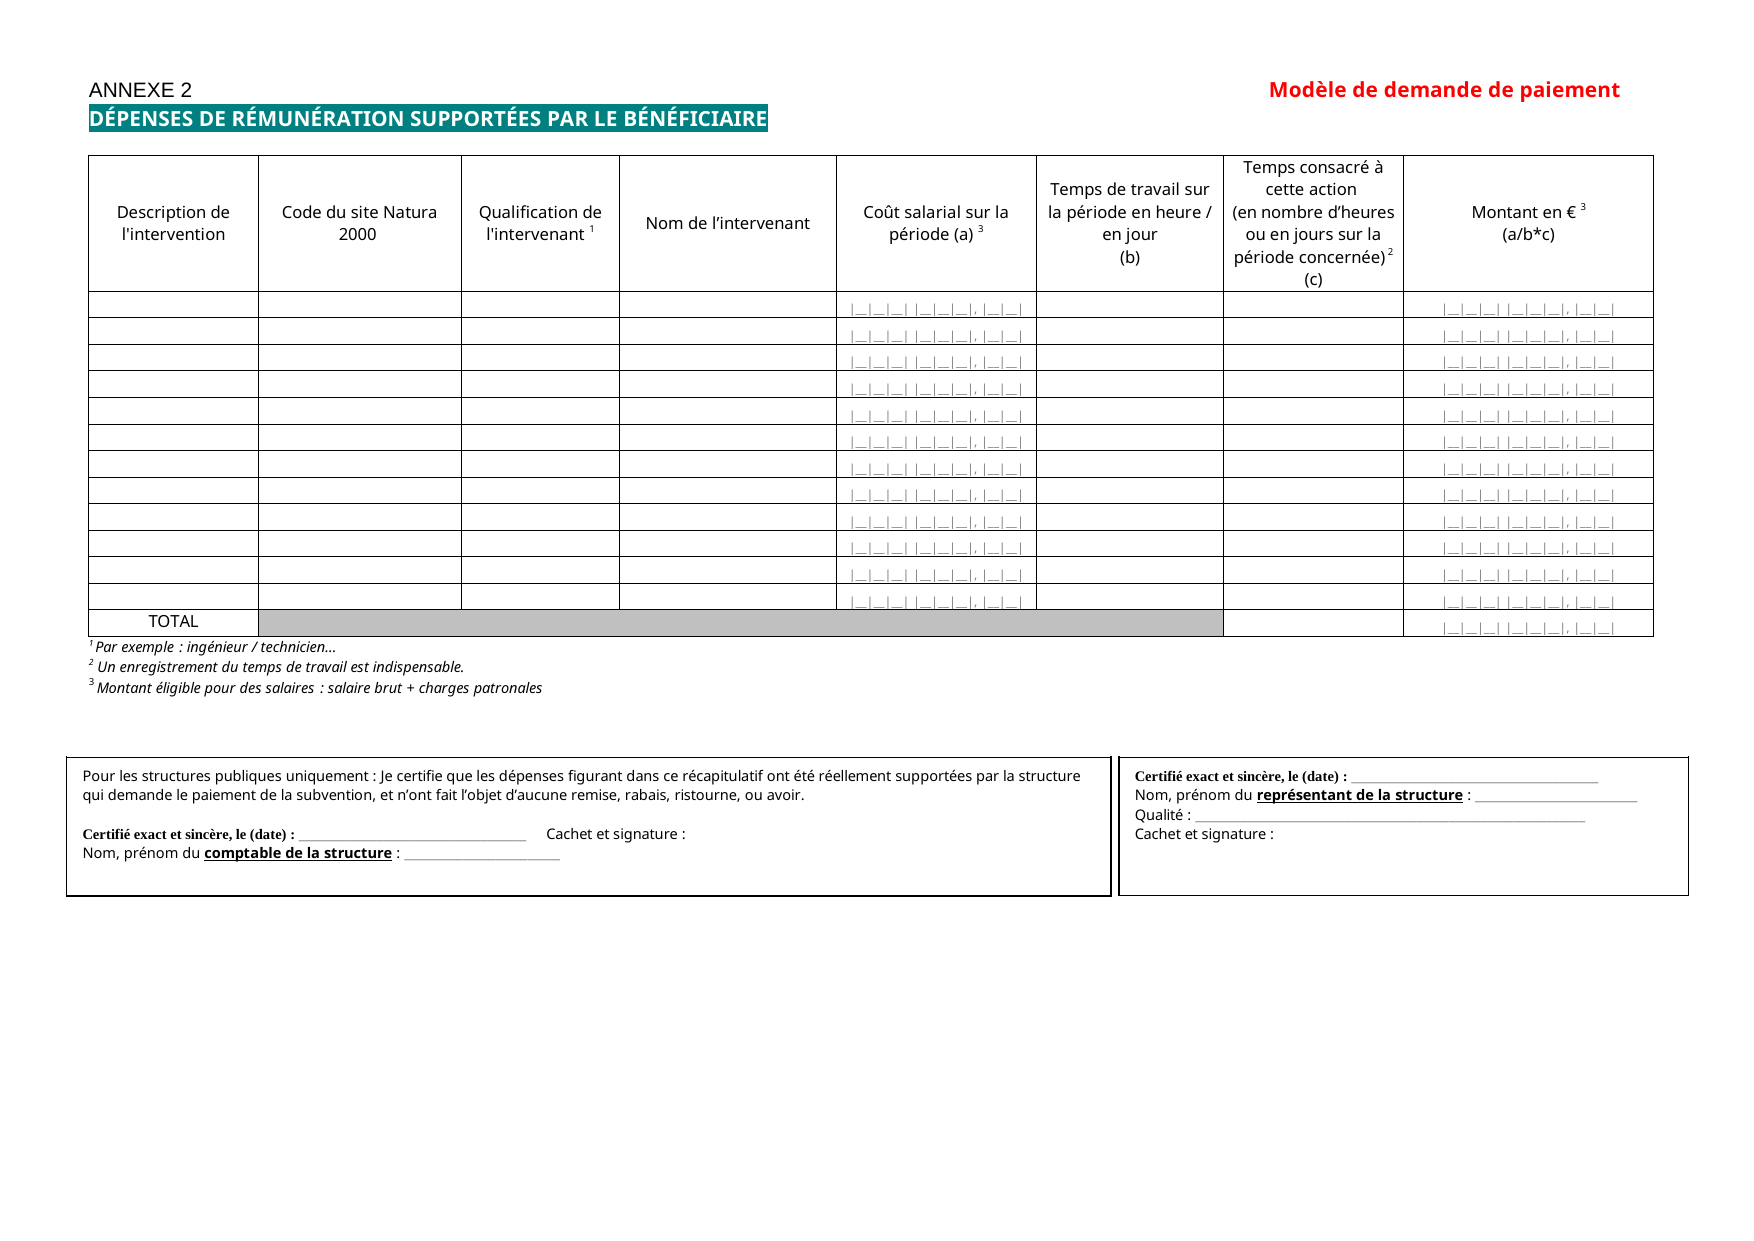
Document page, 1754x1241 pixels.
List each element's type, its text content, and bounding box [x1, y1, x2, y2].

table_cell |__|__|__| |__|__|__|, |__|__| [837, 557, 1036, 583]
table_header Temps de travail sur la période en heure / en jour (b) [1037, 156, 1223, 291]
table_cell [462, 425, 619, 450]
table_cell |__|__|__| |__|__|__|, |__|__| [837, 318, 1036, 344]
table_header Code du site Natura 2000 [259, 156, 461, 291]
table_cell [1037, 557, 1223, 583]
table_cell [620, 504, 836, 530]
table_cell [462, 371, 619, 397]
table_cell [89, 371, 258, 397]
table_cell [462, 345, 619, 370]
table_cell [1224, 371, 1403, 397]
table_cell |__|__|__| |__|__|__|, |__|__| [1404, 318, 1653, 344]
table_cell [462, 398, 619, 423]
table_cell [89, 531, 258, 556]
table_cell |__|__|__| |__|__|__|, |__|__| [1404, 504, 1653, 530]
table_cell [1037, 478, 1223, 503]
table_cell [620, 478, 836, 503]
table_cell |__|__|__| |__|__|__|, |__|__| [1404, 584, 1653, 609]
text 1 Par exemple : ingénieur / technicien… [89, 637, 1665, 656]
table_cell [462, 584, 619, 609]
table_cell |__|__|__| |__|__|__|, |__|__| [1404, 292, 1653, 317]
table_cell [1224, 504, 1403, 530]
table_cell |__|__|__| |__|__|__|, |__|__| [1404, 345, 1653, 370]
text Certifié exact et sincère, le (date) : ___________________________________ Cachet et signature : [82, 824, 1096, 843]
table_cell [1037, 371, 1223, 397]
table_cell [1037, 345, 1223, 370]
table_cell [259, 610, 1223, 636]
table_cell |__|__|__| |__|__|__|, |__|__| [1404, 425, 1653, 450]
table_cell [462, 531, 619, 556]
table_cell [620, 398, 836, 423]
table_cell [1224, 478, 1403, 503]
table_cell |__|__|__| |__|__|__|, |__|__| [837, 478, 1036, 503]
table_cell |__|__|__| |__|__|__|, |__|__| [1404, 451, 1653, 477]
text Pour les structures publiques uniquement : Je certifie que les dépenses figurant dans ce récapitulatif ont été réellement supportées par la structure qui demande le paiement de la subvention, et n’ont fait l’objet d’aucune remise, rabais, ristourne, ou avoir. [82, 766, 1096, 804]
table_header Coût salarial sur la période (a) 3 [837, 156, 1036, 291]
table_cell [620, 584, 836, 609]
table_cell [1224, 318, 1403, 344]
table_cell [462, 451, 619, 477]
table_cell [89, 398, 258, 423]
text Nom, prénom du comptable de la structure : ________________________ [82, 843, 1096, 863]
table_cell [1037, 318, 1223, 344]
table_cell |__|__|__| |__|__|__|, |__|__| [837, 398, 1036, 423]
table_cell [259, 584, 461, 609]
text 2 Un enregistrement du temps de travail est indispensable. [89, 656, 1665, 676]
table_cell [89, 557, 258, 583]
table_cell [620, 318, 836, 344]
table_cell [89, 345, 258, 370]
table_cell [620, 292, 836, 317]
table_cell [89, 478, 258, 503]
table_cell |__|__|__| |__|__|__|, |__|__| [837, 345, 1036, 370]
table_cell [620, 531, 836, 556]
table_cell |__|__|__| |__|__|__|, |__|__| [837, 371, 1036, 397]
table_cell |__|__|__| |__|__|__|, |__|__| [1404, 610, 1653, 636]
table_cell [89, 584, 258, 609]
table_header Description de l'intervention [89, 156, 258, 291]
table_cell TOTAL [89, 610, 258, 636]
table_cell [1037, 425, 1223, 450]
table_cell |__|__|__| |__|__|__|, |__|__| [837, 451, 1036, 477]
table_cell [1037, 504, 1223, 530]
text 3 Montant éligible pour des salaires : salaire brut + charges patronales [89, 676, 1665, 698]
table_cell [259, 371, 461, 397]
table_cell [259, 451, 461, 477]
text Cachet et signature : [1134, 824, 1672, 843]
text Certifié exact et sincère, le (date) : ______________________________________ [1134, 766, 1672, 785]
table_cell |__|__|__| |__|__|__|, |__|__| [1404, 371, 1653, 397]
table_cell [1224, 531, 1403, 556]
subtitle Dépenses de rémunération supportées par le bénéficiaire [89, 103, 1665, 132]
table_cell [259, 557, 461, 583]
table_cell [89, 504, 258, 530]
table_cell [259, 398, 461, 423]
table_cell [89, 292, 258, 317]
table_cell |__|__|__| |__|__|__|, |__|__| [1404, 557, 1653, 583]
table_cell [1224, 610, 1403, 636]
table_header Qualification de l'intervenant 1 [462, 156, 619, 291]
table_cell [259, 425, 461, 450]
table_cell [89, 425, 258, 450]
table_header Temps consacré à cette action (en nombre d’heures ou en jours sur la période concernée) 2 (c) [1224, 156, 1403, 291]
table_cell [1224, 451, 1403, 477]
table_cell [462, 292, 619, 317]
table_cell [1224, 292, 1403, 317]
table_cell [1224, 557, 1403, 583]
table_cell [462, 504, 619, 530]
table_cell |__|__|__| |__|__|__|, |__|__| [837, 531, 1036, 556]
text Qualité : ____________________________________________________________ [1134, 804, 1672, 824]
table_cell [259, 504, 461, 530]
table_cell [620, 425, 836, 450]
table_cell |__|__|__| |__|__|__|, |__|__| [837, 425, 1036, 450]
table_cell [620, 371, 836, 397]
table_cell [1224, 584, 1403, 609]
table_cell [462, 478, 619, 503]
table_cell [620, 451, 836, 477]
table_cell [259, 292, 461, 317]
table_cell [1224, 425, 1403, 450]
table_cell [462, 318, 619, 344]
table_cell [1037, 531, 1223, 556]
table_cell [259, 531, 461, 556]
table_cell [1037, 398, 1223, 423]
table_cell [1037, 292, 1223, 317]
table_cell [259, 478, 461, 503]
table_cell [1224, 398, 1403, 423]
table_cell [462, 557, 619, 583]
table_cell [259, 345, 461, 370]
text Nom, prénom du représentant de la structure : _________________________ [1134, 785, 1672, 804]
table_cell |__|__|__| |__|__|__|, |__|__| [837, 504, 1036, 530]
table_cell [620, 557, 836, 583]
table_cell [1224, 345, 1403, 370]
table_cell [620, 345, 836, 370]
table_header Montant en € 3 (a/b*c) [1404, 156, 1653, 291]
table_header Nom de l’intervenant [620, 156, 836, 291]
table_cell |__|__|__| |__|__|__|, |__|__| [1404, 398, 1653, 423]
table_cell [259, 318, 461, 344]
table_cell [1037, 584, 1223, 609]
table_cell [89, 318, 258, 344]
table_cell [1037, 451, 1223, 477]
table_cell [89, 451, 258, 477]
table_cell |__|__|__| |__|__|__|, |__|__| [1404, 478, 1653, 503]
table_cell |__|__|__| |__|__|__|, |__|__| [837, 584, 1036, 609]
table_cell |__|__|__| |__|__|__|, |__|__| [837, 292, 1036, 317]
table_cell |__|__|__| |__|__|__|, |__|__| [1404, 531, 1653, 556]
